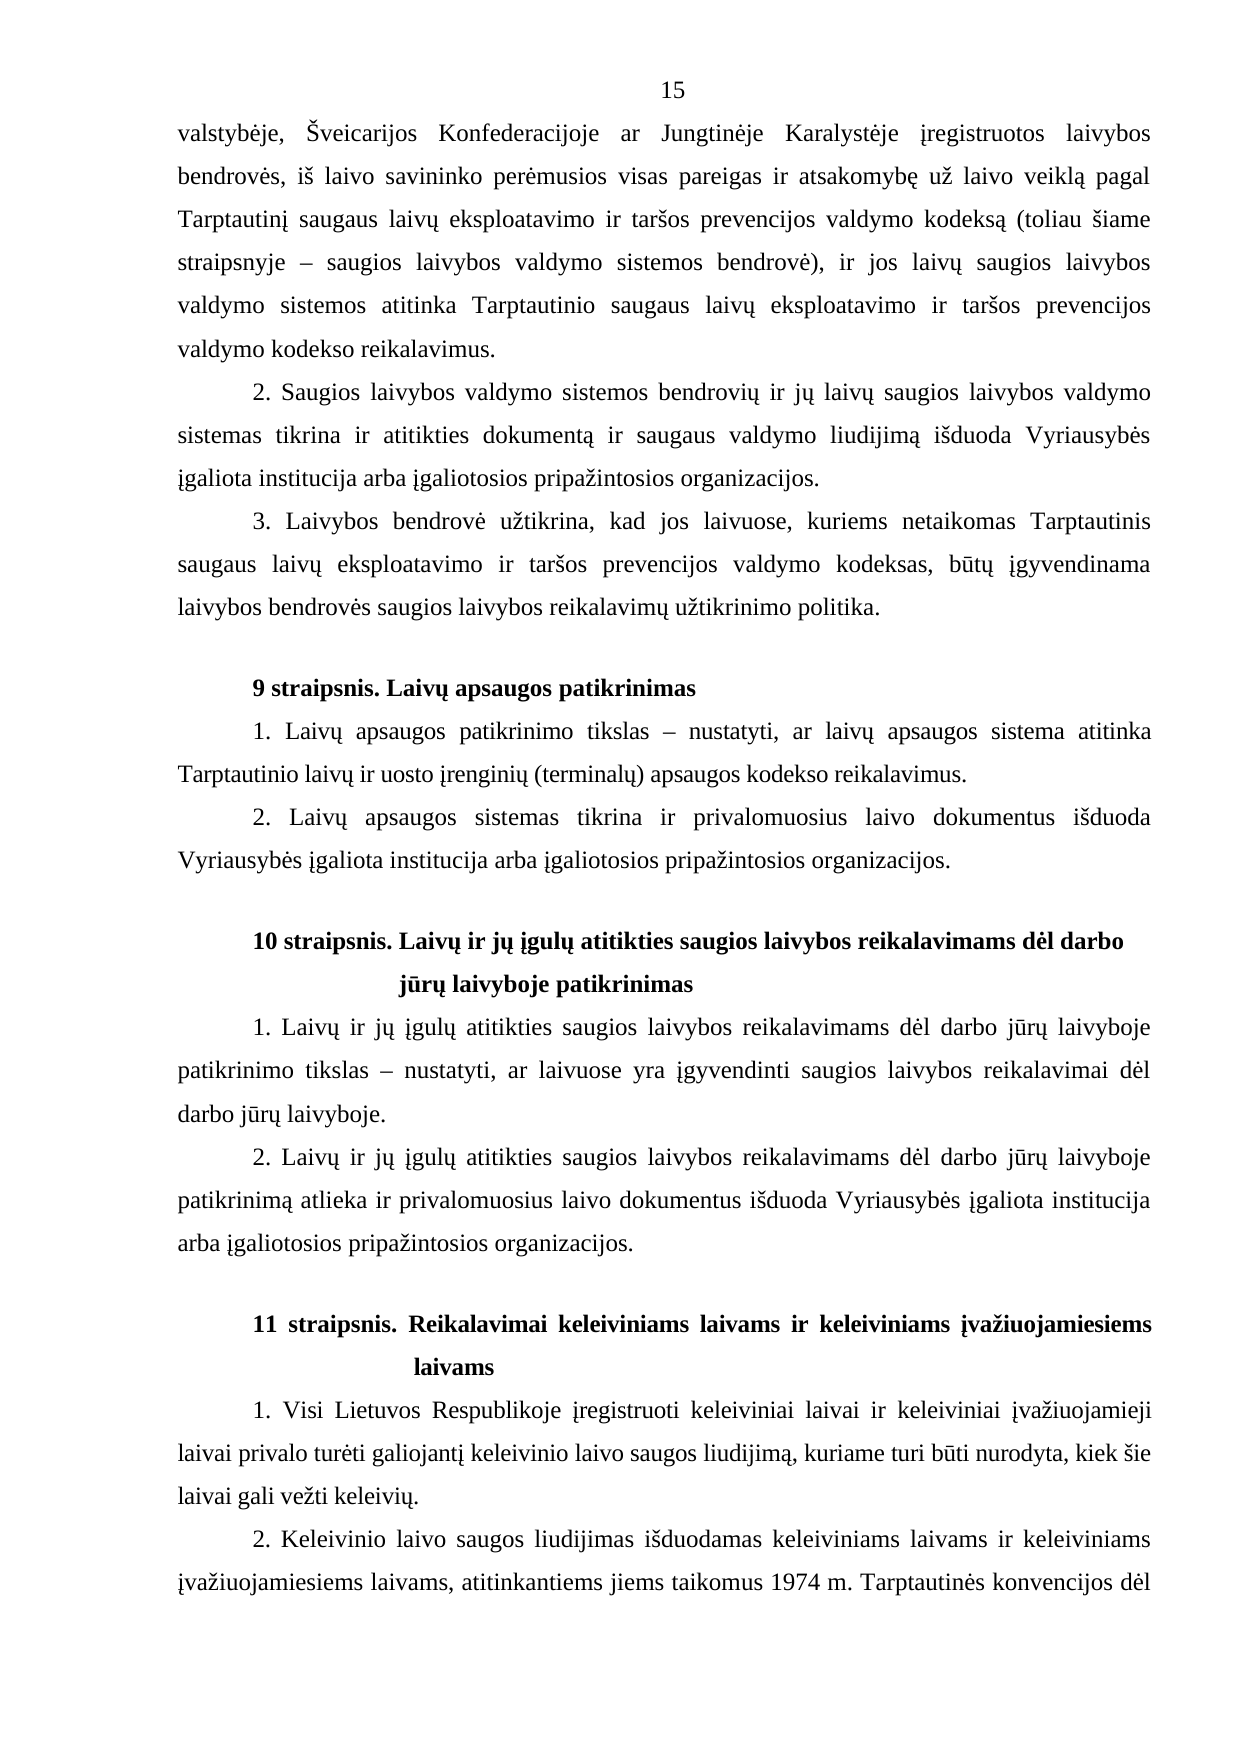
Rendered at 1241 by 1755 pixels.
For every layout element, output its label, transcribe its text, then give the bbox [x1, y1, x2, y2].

text 11 straipsnis. Reikalavimai keleiviniams laivams ir keleiviniams įvažiuojamiesiems laivams [252, 1309, 1152, 1381]
text 2. Keleivinio laivo saugos liudijimas išduodamas keleiviniams laivams ir keleiviniams įvažiuojamiesiems laivams, atitinkantiems jiems taikomus 1974 m. Tarptautinės konvencijos dėl [177, 1524, 1152, 1596]
text 1. Laivų apsaugos patikrinimo tikslas – nustatyti, ar laivų apsaugos sistema atitinka Tarptautinio laivų ir uosto įrenginių (terminalų) apsaugos kodekso reikalavimus. [177, 716, 1152, 788]
text 2. Saugios laivybos valdymo sistemos bendrovių ir jų laivų saugios laivybos valdymo sistemas tikrina ir atitikties dokumentą ir saugaus valdymo liudijimą išduoda Vyriausybės įgaliota institucija arba įgaliotosios pripažintosios organizacijos. [177, 377, 1152, 492]
text 9 straipsnis. Laivų apsaugos patikrinimas [177, 673, 1152, 702]
text 1. Laivų ir jų įgulų atitikties saugios laivybos reikalavimams dėl darbo jūrų laivyboje patikrinimo tikslas – nustatyti, ar laivuose yra įgyvendinti saugios laivybos reikalavimai dėl darbo jūrų laivyboje. [177, 1012, 1152, 1127]
text 3. Laivybos bendrovė užtikrina, kad jos laivuose, kuriems netaikomas Tarptautinis saugaus laivų eksploatavimo ir taršos prevencijos valdymo kodeksas, būtų įgyvendinama laivybos bendrovės saugios laivybos reikalavimų užtikrinimo politika. [177, 506, 1152, 621]
text 2. Laivų ir jų įgulų atitikties saugios laivybos reikalavimams dėl darbo jūrų laivyboje patikrinimą atlieka ir privalomuosius laivo dokumentus išduoda Vyriausybės įgaliota institucija arba įgaliotosios pripažintosios organizacijos. [177, 1142, 1152, 1257]
text 2. Laivų apsaugos sistemas tikrina ir privalomuosius laivo dokumentus išduoda Vyriausybės įgaliota institucija arba įgaliotosios pripažintosios organizacijos. [177, 802, 1152, 874]
text valstybėje, Šveicarijos Konfederacijoje ar Jungtinėje Karalystėje įregistruotos laivybos bendrovės, iš laivo savininko perėmusios visas pareigas ir atsakomybę už laivo veiklą pagal Tarptautinį saugaus laivų eksploatavimo ir taršos prevencijos valdymo kodeksą (toliau šiame straipsnyje – saugios laivybos valdymo sistemos bendrovė), ir jos laivų saugios laivybos valdymo sistemos atitinka Tarptautinio saugaus laivų eksploatavimo ir taršos prevencijos valdymo kodekso reikalavimus. [177, 118, 1152, 362]
text 10 straipsnis. Laivų ir jų įgulų atitikties saugios laivybos reikalavimams dėl darbo jūrų laivyboje patikrinimas [252, 926, 1152, 998]
text 1. Visi Lietuvos Respublikoje įregistruoti keleiviniai laivai ir keleiviniai įvažiuojamieji laivai privalo turėti galiojantį keleivinio laivo saugos liudijimą, kuriame turi būti nurodyta, kiek šie laivai gali vežti keleivių. [177, 1395, 1152, 1510]
